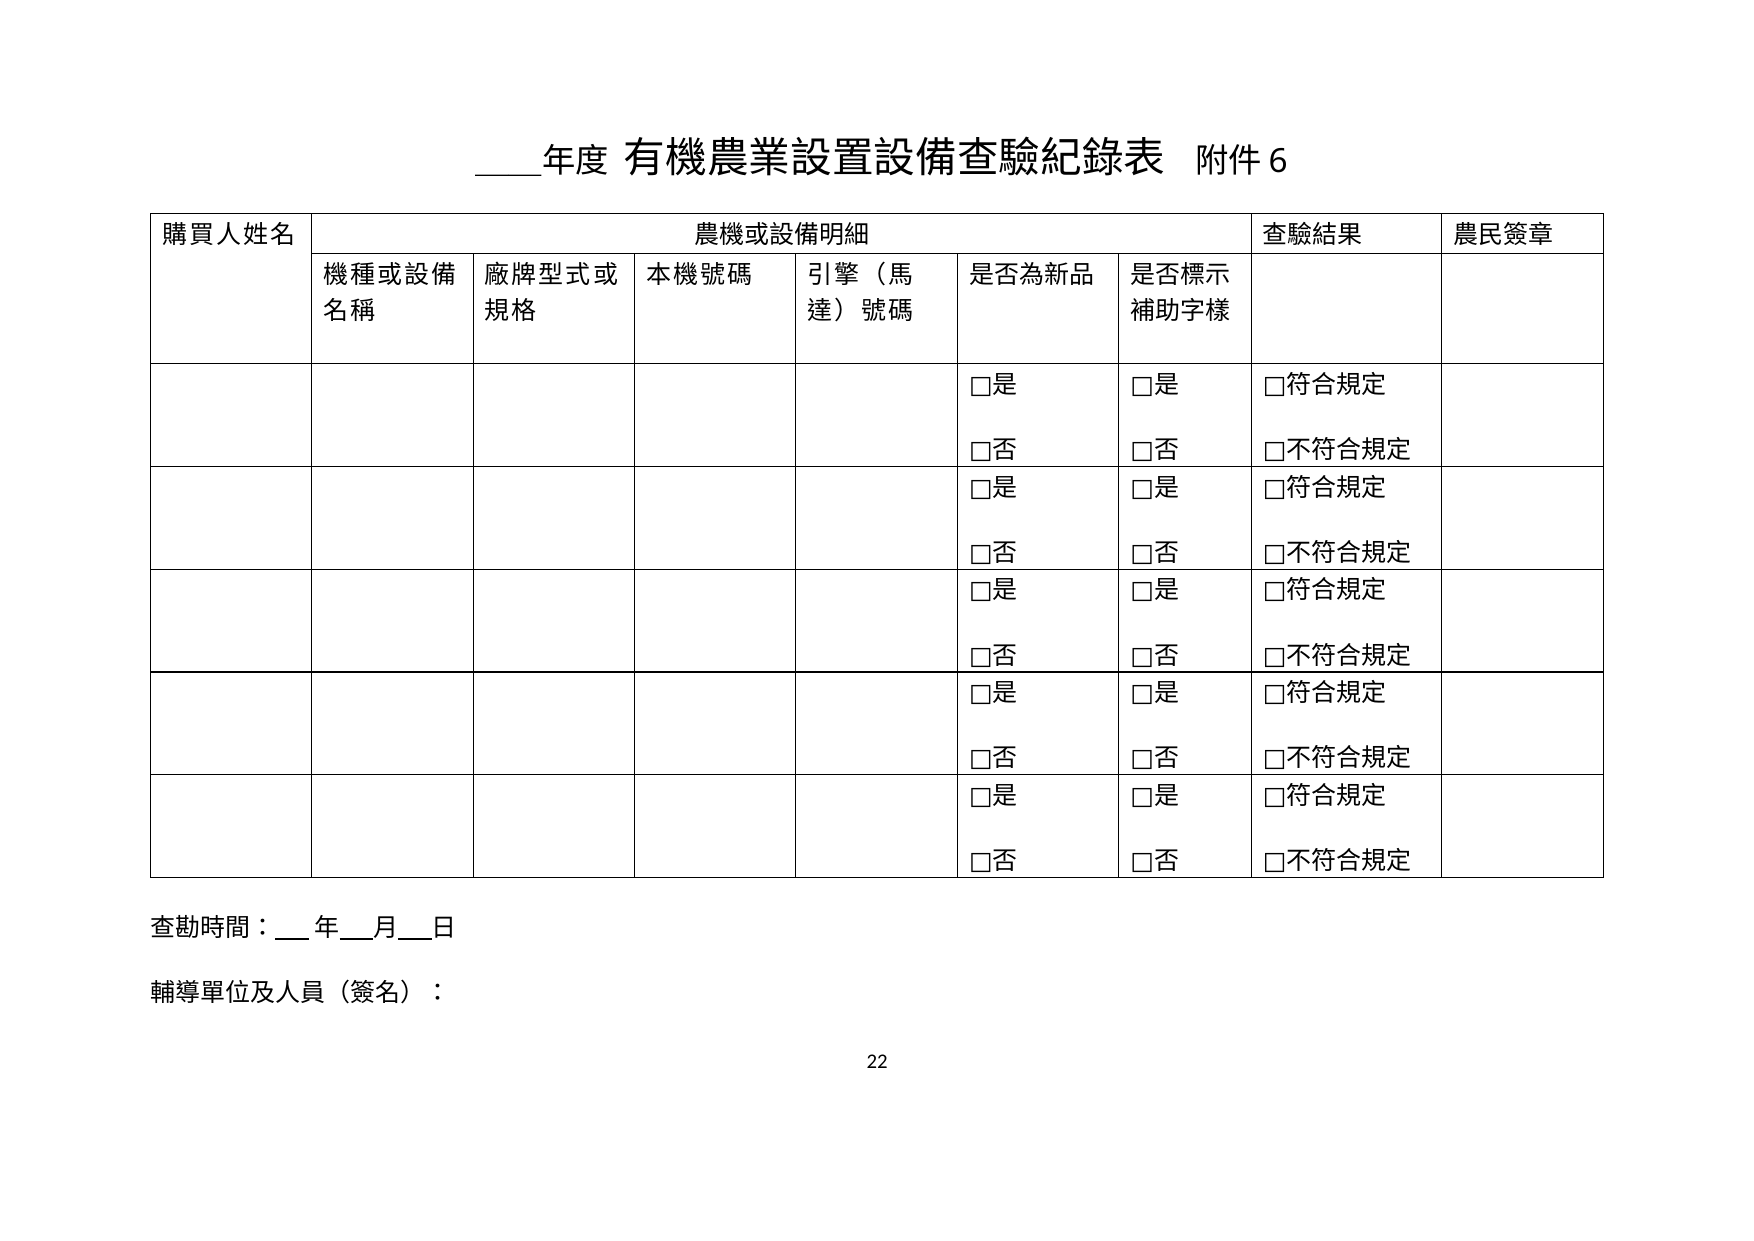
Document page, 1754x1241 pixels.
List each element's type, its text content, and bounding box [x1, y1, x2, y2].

table_cell [635, 467, 795, 569]
text 查勘時間： 年 月 日 [150, 907, 1604, 943]
table_cell [312, 775, 473, 877]
table_cell □是 □否 [1119, 775, 1251, 877]
table_cell 機種或設備名稱 [312, 254, 473, 363]
table_cell 引擎（馬達）號碼 [796, 254, 957, 363]
table_cell [312, 467, 473, 569]
table_cell □是 □否 [1119, 364, 1251, 466]
table_cell 本機號碼 [635, 254, 795, 363]
table_cell [796, 775, 957, 877]
table_cell □是 □否 [958, 467, 1118, 569]
table_cell □是 □否 [958, 364, 1118, 466]
table_cell [1442, 467, 1603, 569]
table_cell [312, 673, 473, 774]
table_cell [635, 364, 795, 466]
table_cell [635, 570, 795, 671]
table_cell [635, 775, 795, 877]
table_cell □符合規定 □不符合規定 [1252, 364, 1441, 466]
table_cell [474, 775, 634, 877]
table_cell 是否為新品 [958, 254, 1118, 363]
table_cell [474, 364, 634, 466]
table_cell [151, 467, 311, 569]
table_cell □是 □否 [958, 775, 1118, 877]
text ＿＿年度 有機農業設置設備查驗紀錄表 附件6 [150, 124, 1604, 184]
table_header 購買人姓名 [151, 214, 311, 363]
table_cell □是 □否 [958, 673, 1118, 774]
table_cell 是否標示補助字樣 [1119, 254, 1251, 363]
text 輔導單位及人員（簽名）： [150, 972, 1604, 1009]
table_cell □是 □否 [1119, 467, 1251, 569]
table_cell [312, 364, 473, 466]
table_header 查驗結果 [1252, 214, 1441, 253]
table_cell [796, 570, 957, 671]
table_cell [796, 467, 957, 569]
table_cell [1252, 254, 1441, 363]
table_cell [796, 673, 957, 774]
table_cell [474, 570, 634, 671]
table_cell [312, 570, 473, 671]
table_cell 廠牌型式或規格 [474, 254, 634, 363]
table_cell [1442, 673, 1603, 774]
table_cell [151, 775, 311, 877]
table_cell [1442, 254, 1603, 363]
table_cell [474, 673, 634, 774]
table_cell [151, 364, 311, 466]
table_cell [635, 673, 795, 774]
table_cell □符合規定 □不符合規定 [1252, 570, 1441, 671]
table_cell [1442, 775, 1603, 877]
table_cell [1442, 364, 1603, 466]
table_cell □是 □否 [1119, 673, 1251, 774]
table_cell □是 □否 [1119, 570, 1251, 671]
table_cell □符合規定 □不符合規定 [1252, 467, 1441, 569]
table_cell [1442, 570, 1603, 671]
table_cell [796, 364, 957, 466]
table_cell [151, 570, 311, 671]
table_cell □符合規定 □不符合規定 [1252, 673, 1441, 774]
table_header 農機或設備明細 [312, 214, 1251, 253]
table_cell □是 □否 [958, 570, 1118, 671]
table_cell [474, 467, 634, 569]
table_header 農民簽章 [1442, 214, 1603, 253]
table_cell □符合規定 □不符合規定 [1252, 775, 1441, 877]
table_cell [151, 673, 311, 774]
